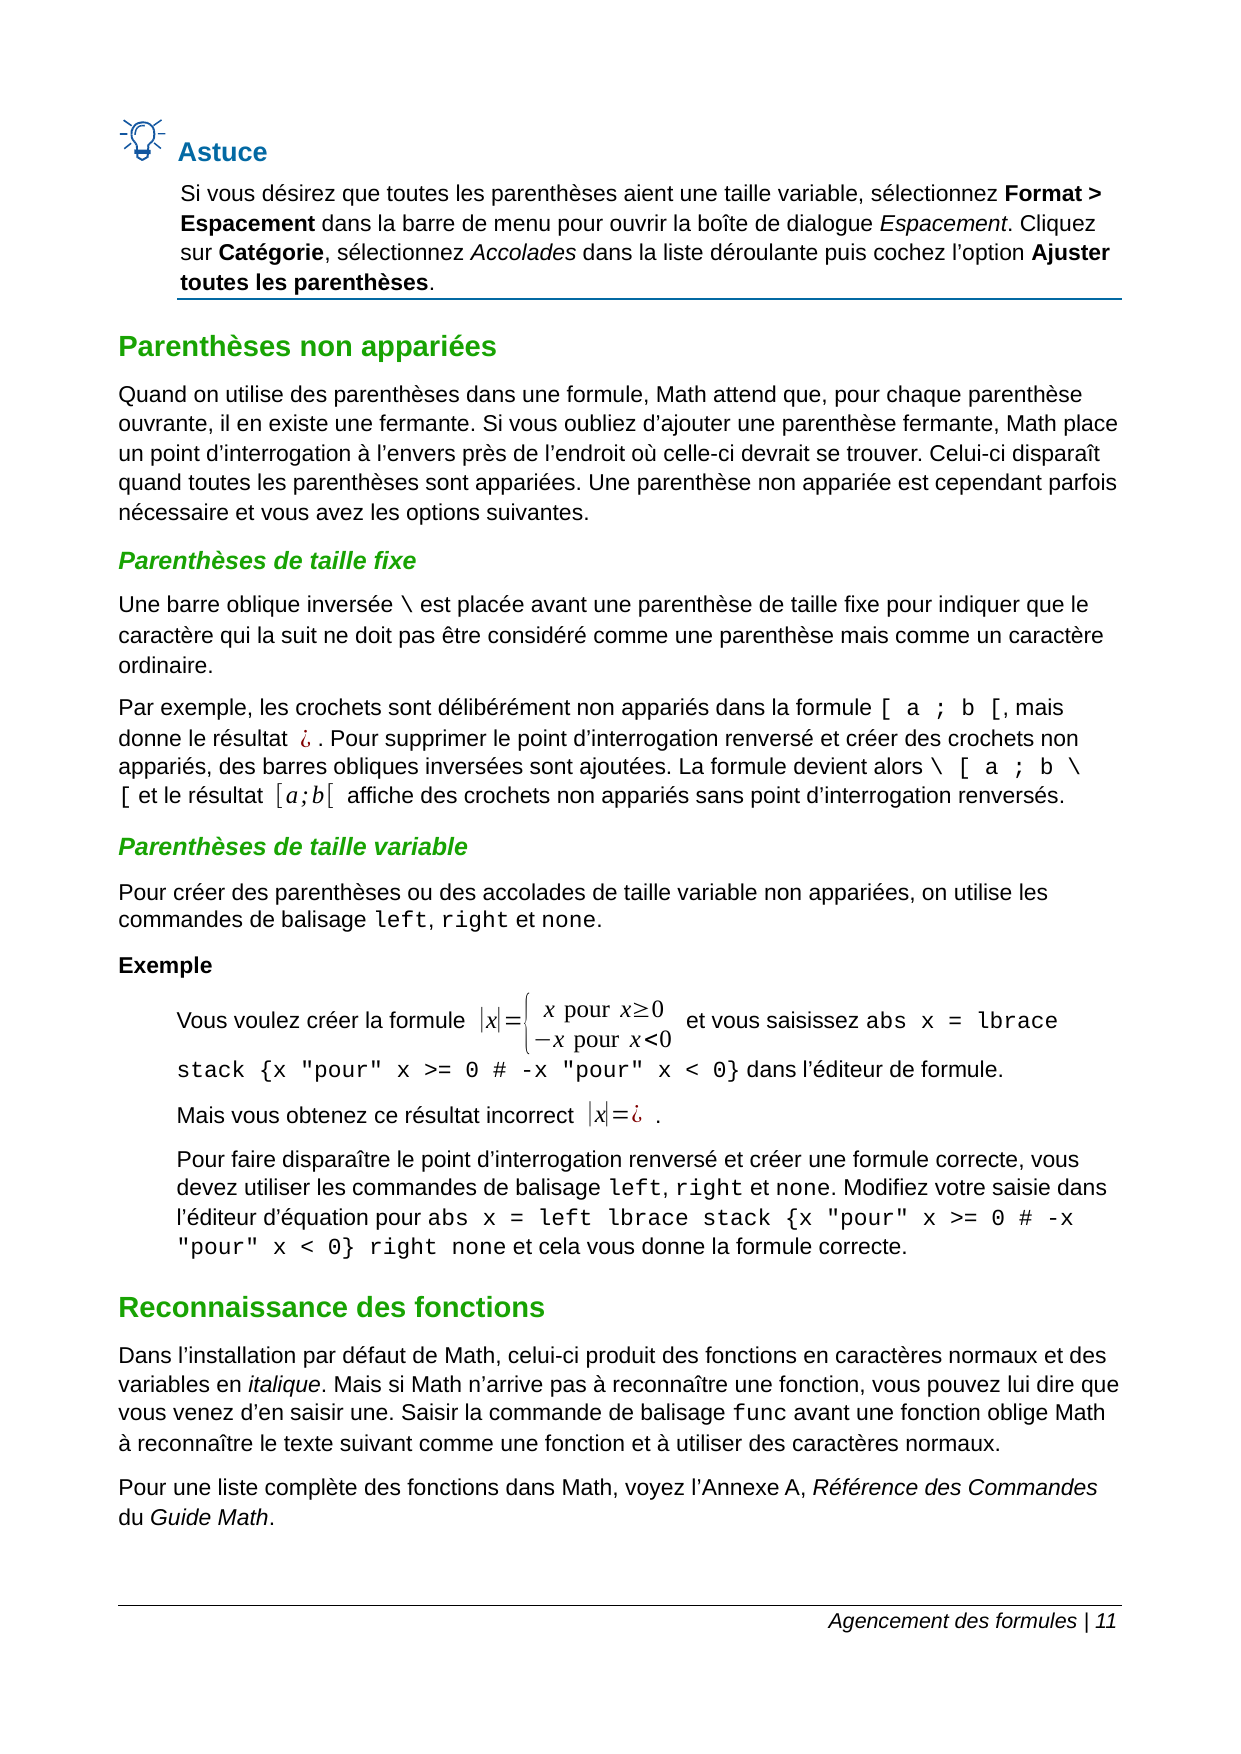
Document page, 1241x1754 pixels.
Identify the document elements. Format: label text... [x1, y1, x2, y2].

text Mais vous obtenez ce résultat incorrect . [176, 1099, 1122, 1129]
list Astuce [118, 118, 1122, 167]
text Pour une liste complète des fonctions dans Math, voyez l’Annexe A, Référence des Commandes du Guide Math. [118, 1471, 1122, 1530]
text Pour créer des parenthèses ou des accolades de taille variable non appariées, on utilise les commandes de balisage left, right et none. [118, 875, 1122, 934]
text Quand on utilise des parenthèses dans une formule, Math attend que, pour chaque parenthèse ouvrante, il en existe une fermante. Si vous oubliez d’ajouter une parenthèse fermante, Math place un point d’interrogation à l’envers près de l’endroit où celle-ci devrait se trouver. Celui-ci disparaît quand toutes les parenthèses sont appariées. Une parenthèse non appariée est cependant parfois nécessaire et vous avez les options suivantes. [118, 377, 1122, 525]
text Vous voulez créer la formule et vous saisissez abs x = lbrace stack {x "pour" x >= 0 # -x "pour" x < 0} dans l’éditeur de formule. [176, 993, 1122, 1085]
text Par exemple, les crochets sont délibérément non appariés dans la formule [ a ; b [, mais donne le résultat . Pour supprimer le point d’interrogation renversé et créer des crochets non appariés, des barres obliques inversées sont ajoutées. La formule devient alors \ [ a ; b \ [ et le résultat affiche des crochets non appariés sans point d’interrogation renversés. [118, 693, 1122, 811]
text Si vous désirez que toutes les parenthèses aient une taille variable, sélectionnez Format > Espacement dans la barre de menu pour ouvrir la boîte de dialogue Espacement. Cliquez sur Catégorie, sélectionnez Accolades dans la liste déroulante puis cochez l’option Ajuster toutes les parenthèses. [177, 174, 1122, 298]
subtitle Parenthèses de taille fixe [118, 545, 1122, 575]
subtitle Parenthèses de taille variable [118, 831, 1122, 861]
text Exemple [118, 949, 1122, 978]
subtitle Reconnaissance des fonctions [118, 1290, 1122, 1324]
subtitle Parenthèses non appariées [118, 329, 1122, 363]
text Une barre oblique inversée \ est placée avant une parenthèse de taille fixe pour indiquer que le caractère qui la suit ne doit pas être considéré comme une parenthèse mais comme un caractère ordinaire. [118, 589, 1122, 678]
text Dans l’installation par défaut de Math, celui-ci produit des fonctions en caractères normaux et des variables en italique. Mais si Math n’arrive pas à reconnaître une fonction, vous pouvez lui dire que vous venez d’en saisir une. Saisir la commande de balisage func avant une fonction oblige Math à reconnaître le texte suivant comme une fonction et à utiliser des caractères normaux. [118, 1338, 1122, 1456]
text Pour faire disparaître le point d’interrogation renversé et créer une formule correcte, vous devez utiliser les commandes de balisage left, right et none. Modifiez votre saisie dans l’éditeur d’équation pour abs x = left lbrace stack {x "pour" x >= 0 # -x "pour" x < 0} right none et cela vous donne la formule correcte. [176, 1143, 1122, 1261]
